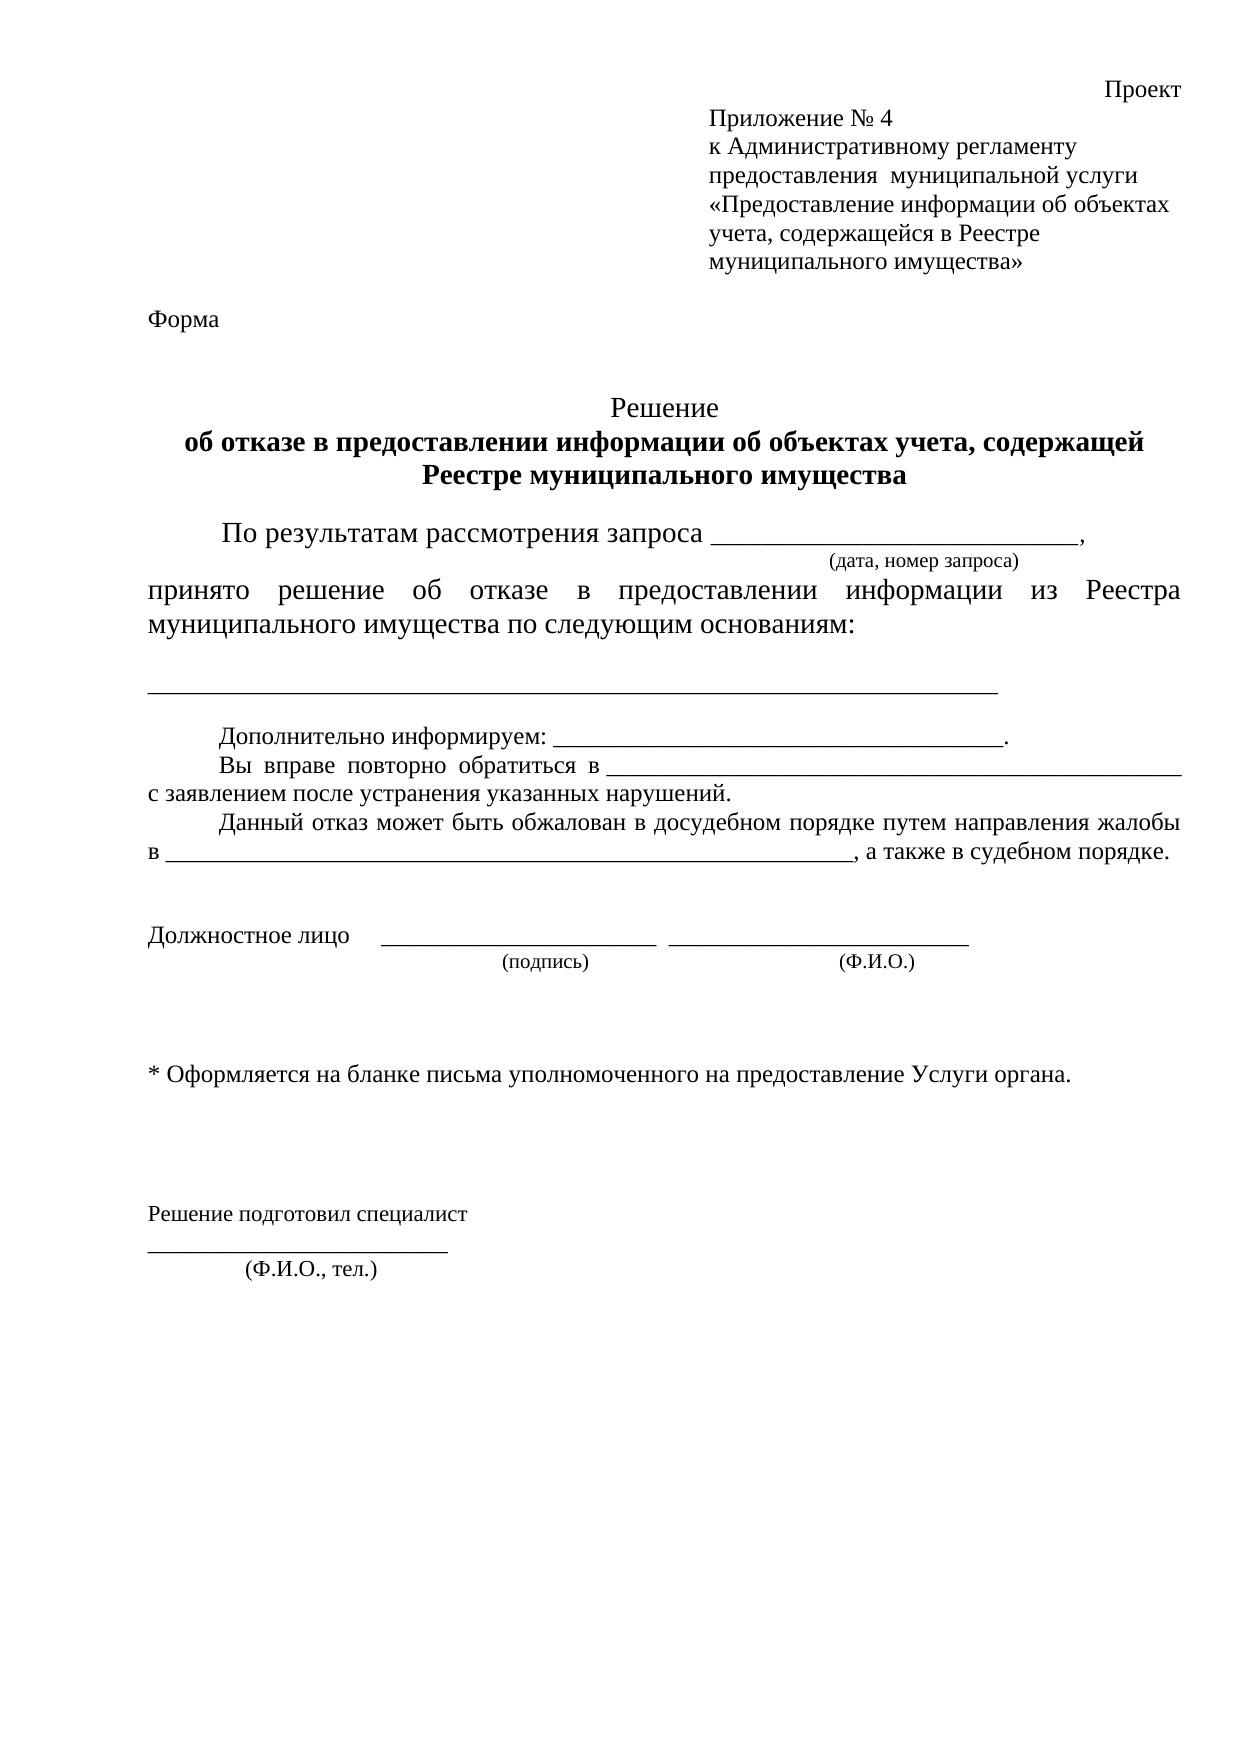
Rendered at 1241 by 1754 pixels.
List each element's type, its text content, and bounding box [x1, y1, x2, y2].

text Решение подготовил специалист [148, 1200, 1181, 1227]
text Данный отказ может быть обжалован в досудебном порядке путем направления жалобы в _______________________________________________________, а также в судебном порядке. [148, 807, 1181, 865]
text к Административному регламенту предоставления муниципальной услуги «Предоставление информации об объектах учета, содержащейся в Реестре муниципального имущества» [709, 131, 1181, 275]
text По результатам рассмотрения запроса _____________________________, (дата, номер запроса) [148, 515, 1181, 572]
text Форма [148, 304, 1181, 333]
text об отказе в предоставлении информации об объектах учета, содержащей Реестре муниципального имущества [148, 424, 1181, 491]
text Дополнительно информируем: ____________________________________. [148, 721, 1181, 750]
text Вы вправе повторно обратиться в ______________________________________________ с заявлением после устранения указанных нарушений. [148, 750, 1181, 807]
text Приложение № 4 [709, 103, 1181, 131]
text принято решение об отказе в предоставлении информации из Реестра муниципального имущества по следующим основаниям: [148, 572, 1181, 639]
text Должностное лицо ______________________ ________________________ [148, 920, 1181, 949]
text (Ф.И.О., тел.) [148, 1255, 1181, 1282]
text ____________________________________________________________________ [148, 668, 1181, 697]
text Решение [148, 390, 1181, 424]
text * Оформляется на бланке письма уполномоченного на предоставление Услуги органа. [148, 1059, 1181, 1088]
text ________________________ [148, 1227, 1181, 1255]
text (подпись) (Ф.И.О.) [148, 949, 1181, 973]
